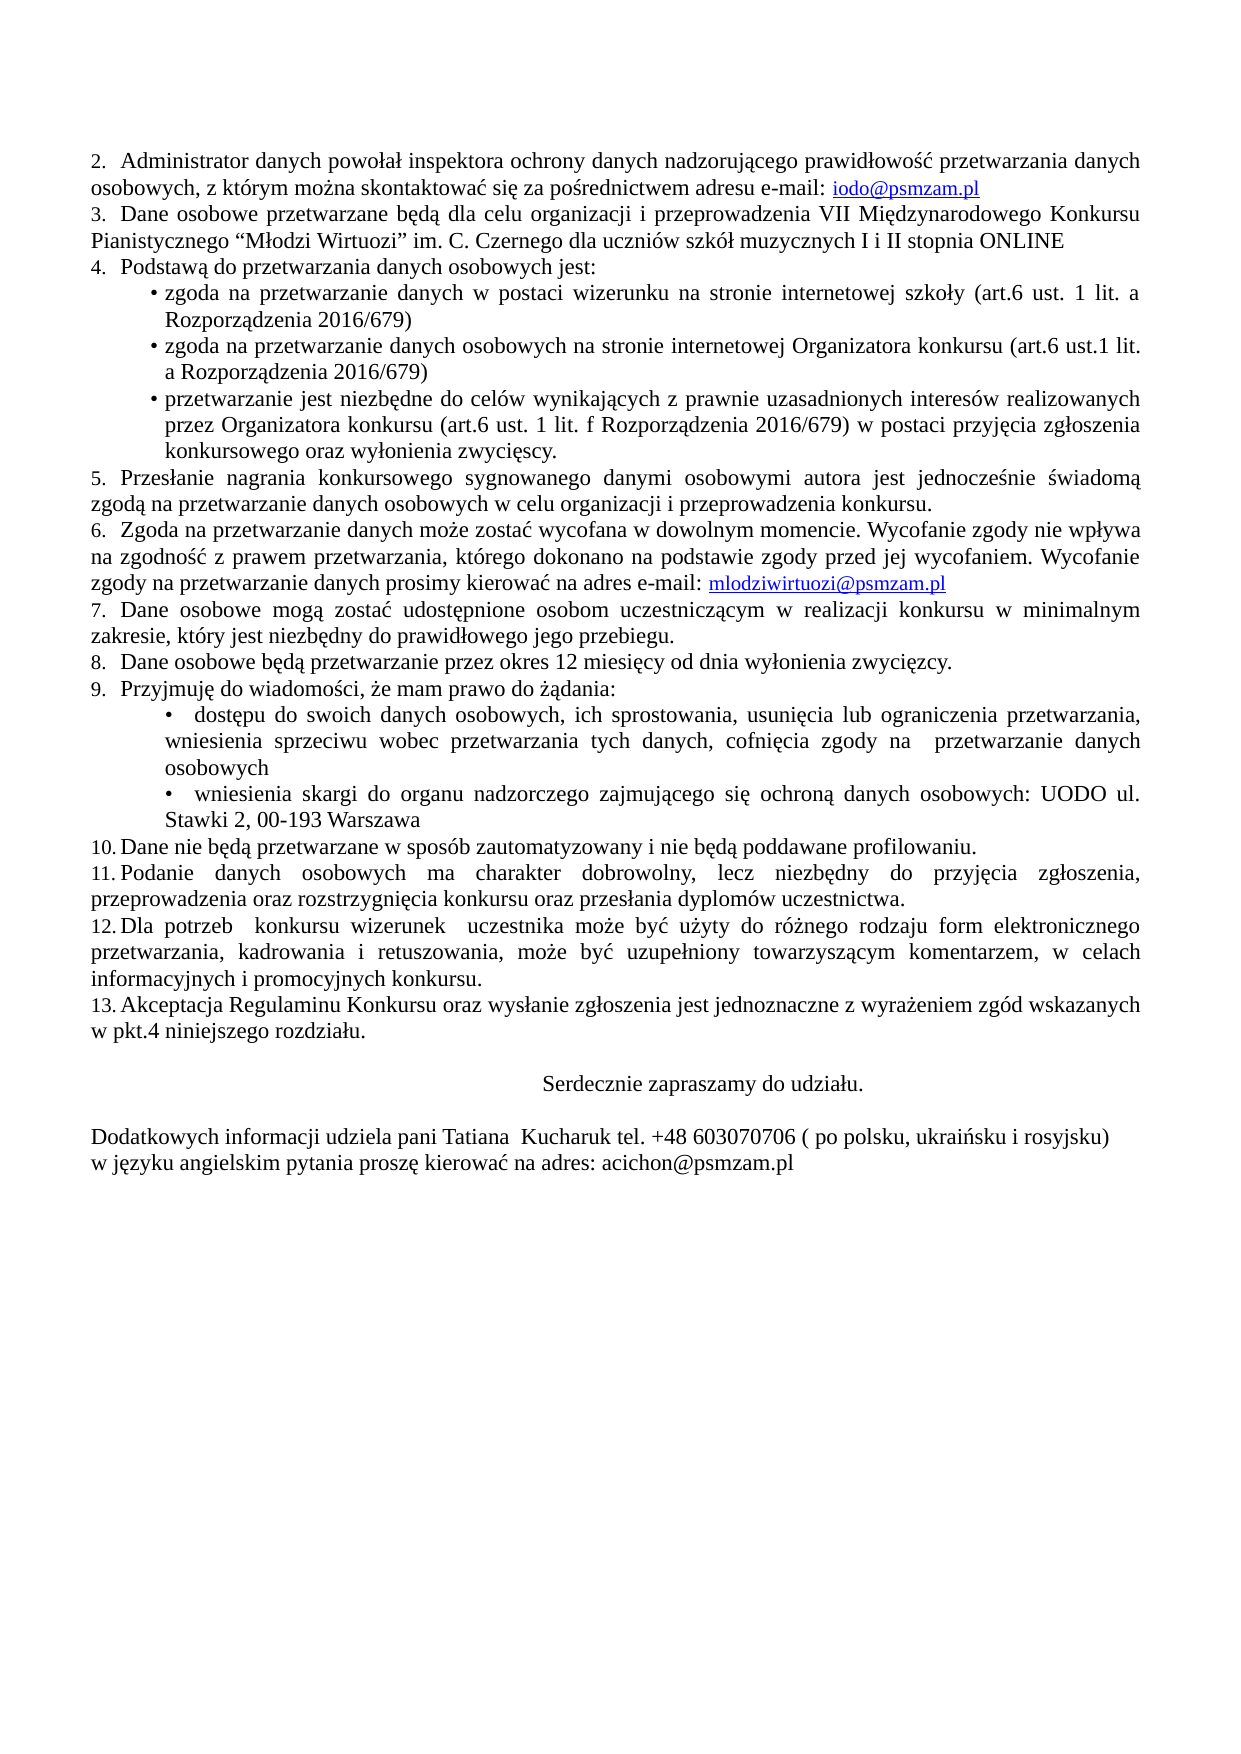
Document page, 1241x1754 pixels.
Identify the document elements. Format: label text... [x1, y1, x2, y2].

list Dla potrzeb konkursu wizerunek uczestnika może być użyty do różnego rodzaju form elektronicznego przetwarzania, kadrowania i retuszowania, może być uzupełniony towarzyszącym komentarzem, w celach informacyjnych i promocyjnych konkursu. [91, 912, 1142, 991]
list Zgoda na przetwarzanie danych może zostać wycofana w dowolnym momencie. Wycofanie zgody nie wpływa na zgodność z prawem przetwarzania, którego dokonano na podstawie zgody przed jej wycofaniem. Wycofanie zgody na przetwarzanie danych prosimy kierować na adres e-mail: mlodziwirtuozi@psmzam.pl [91, 517, 1142, 596]
list Dane osobowe będą przetwarzanie przez okres 12 miesięcy od dnia wyłonienia zwycięzcy. [91, 648, 1142, 675]
list Podstawą do przetwarzania danych osobowych jest: [91, 253, 1142, 279]
text • zgoda na przetwarzanie danych w postaci wizerunku na stronie internetowej szkoły (art.6 ust. 1 lit. a Rozporządzenia 2016/679) [150, 279, 1142, 332]
text Dodatkowych informacji udziela pani Tatiana Kucharuk tel. +48 603070706 ( po polsku, ukraińsku i rosyjsku) [91, 1123, 1142, 1149]
text • zgoda na przetwarzanie danych osobowych na stronie internetowej Organizatora konkursu (art.6 ust.1 lit. a Rozporządzenia 2016/679) [150, 332, 1142, 385]
text Serdecznie zapraszamy do udziału. [91, 1070, 1142, 1096]
list Przyjmuję do wiadomości, że mam prawo do żądania: [91, 675, 1142, 701]
list Przesłanie nagrania konkursowego sygnowanego danymi osobowymi autora jest jednocześnie świadomą zgodą na przetwarzanie danych osobowych w celu organizacji i przeprowadzenia konkursu. [91, 464, 1142, 517]
text • przetwarzanie jest niezbędne do celów wynikających z prawnie uzasadnionych interesów realizowanych przez Organizatora konkursu (art.6 ust. 1 lit. f Rozporządzenia 2016/679) w postaci przyjęcia zgłoszenia konkursowego oraz wyłonienia zwycięscy. [150, 385, 1142, 464]
list Podanie danych osobowych ma charakter dobrowolny, lecz niezbędny do przyjęcia zgłoszenia, przeprowadzenia oraz rozstrzygnięcia konkursu oraz przesłania dyplomów uczestnictwa. [91, 859, 1142, 912]
list Dane osobowe mogą zostać udostępnione osobom uczestniczącym w realizacji konkursu w minimalnym zakresie, który jest niezbędny do prawidłowego jego przebiegu. [91, 596, 1142, 648]
text • wniesienia skargi do organu nadzorczego zajmującego się ochroną danych osobowych: UODO ul. Stawki 2, 00-193 Warszawa [164, 780, 1142, 833]
text • dostępu do swoich danych osobowych, ich sprostowania, usunięcia lub ograniczenia przetwarzania, wniesienia sprzeciwu wobec przetwarzania tych danych, cofnięcia zgody na przetwarzanie danych osobowych [164, 701, 1142, 780]
list Dane osobowe przetwarzane będą dla celu organizacji i przeprowadzenia VII Międzynarodowego Konkursu Pianistycznego “Młodzi Wirtuozi” im. C. Czernego dla uczniów szkół muzycznych I i II stopnia ONLINE [91, 200, 1142, 253]
list Akceptacja Regulaminu Konkursu oraz wysłanie zgłoszenia jest jednoznaczne z wyrażeniem zgód wskazanych w pkt.4 niniejszego rozdziału. [91, 991, 1142, 1044]
text w języku angielskim pytania proszę kierować na adres: acichon@psmzam.pl [91, 1149, 1142, 1175]
list Dane nie będą przetwarzane w sposób zautomatyzowany i nie będą poddawane profilowaniu. [91, 833, 1142, 859]
list Administrator danych powołał inspektora ochrony danych nadzorującego prawidłowość przetwarzania danych osobowych, z którym można skontaktować się za pośrednictwem adresu e-mail: iodo@psmzam.pl [91, 148, 1142, 200]
